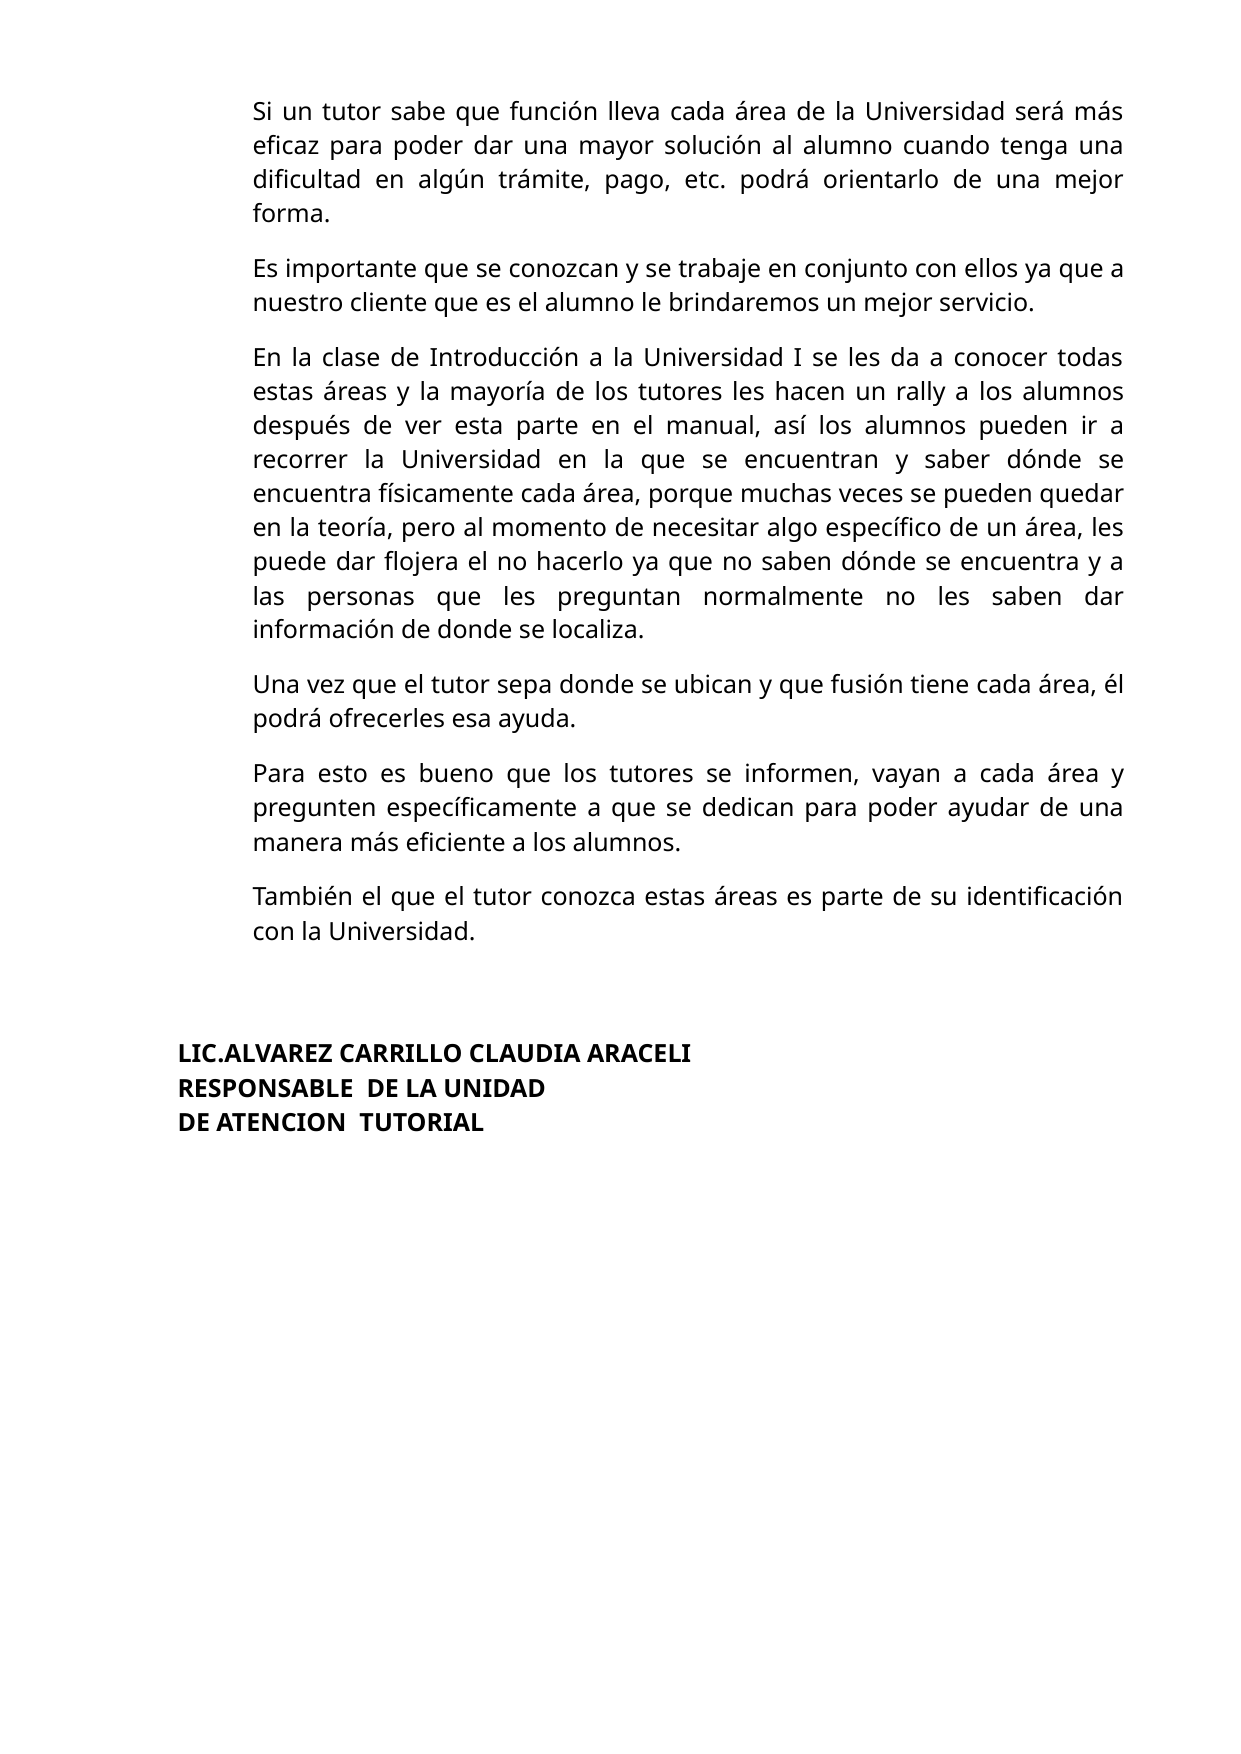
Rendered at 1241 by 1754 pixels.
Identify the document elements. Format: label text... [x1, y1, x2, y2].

text Una vez que el tutor sepa donde se ubican y que fusión tiene cada área, él podrá ofrecerles esa ayuda. [252, 667, 1125, 735]
text También el que el tutor conozca estas áreas es parte de su identificación con la Universidad. [252, 879, 1125, 947]
text RESPONSABLE DE LA UNIDAD [177, 1070, 1125, 1104]
text Para esto es bueno que los tutores se informen, vayan a cada área y pregunten específicamente a que se dedican para poder ayudar de una manera más eficiente a los alumnos. [252, 756, 1125, 858]
text Si un tutor sabe que función lleva cada área de la Universidad será más eficaz para poder dar una mayor solución al alumno cuando tenga una dificultad en algún trámite, pago, etc. podrá orientarlo de una mejor forma. [252, 94, 1125, 230]
text Es importante que se conozcan y se trabaje en conjunto con ellos ya que a nuestro cliente que es el alumno le brindaremos un mejor servicio. [252, 251, 1125, 319]
text LIC.ALVAREZ CARRILLO CLAUDIA ARACELI [177, 1036, 1125, 1070]
text DE ATENCION TUTORIAL [177, 1104, 1125, 1138]
text En la clase de Introducción a la Universidad I se les da a conocer todas estas áreas y la mayoría de los tutores les hacen un rally a los alumnos después de ver esta parte en el manual, así los alumnos pueden ir a recorrer la Universidad en la que se encuentran y saber dónde se encuentra físicamente cada área, porque muchas veces se pueden quedar en la teoría, pero al momento de necesitar algo específico de un área, les puede dar flojera el no hacerlo ya que no saben dónde se encuentra y a las personas que les preguntan normalmente no les saben dar información de donde se localiza. [252, 340, 1125, 646]
